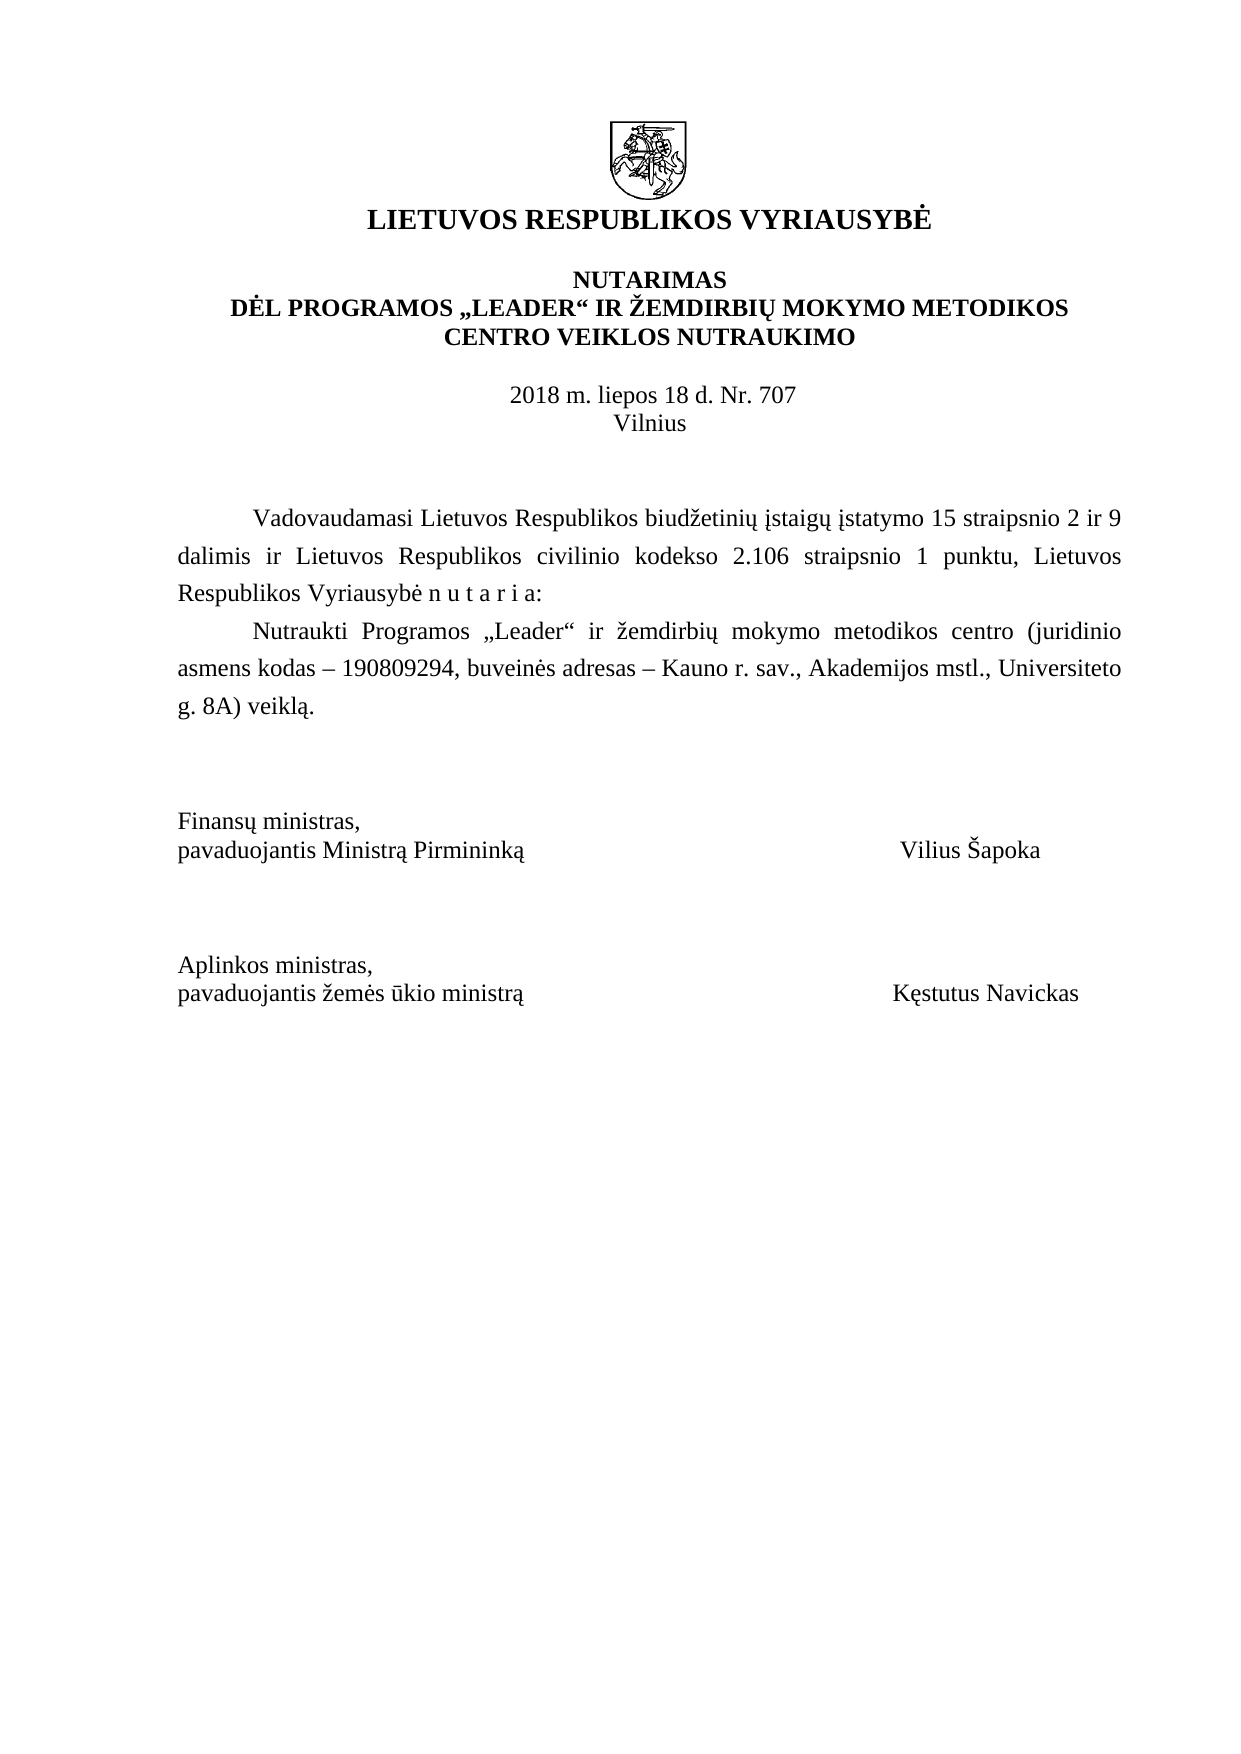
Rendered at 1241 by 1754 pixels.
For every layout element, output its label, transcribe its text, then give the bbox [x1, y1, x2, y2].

text Lietuvos Respublikos Vyriausybė [177, 202, 1122, 236]
text nutarimas [177, 265, 1122, 293]
text Vadovaudamasi Lietuvos Respublikos biudžetinių įstaigų įstatymo 15 straipsnio 2 ir 9 dalimis ir Lietuvos Respublikos civilinio kodekso 2.106 straipsnio 1 punktu, Lietuvos Respublikos Vyriausybė n u t a r i a: [177, 495, 1122, 607]
text 2018 m. liepos 18 d. Nr. 707 [177, 380, 1122, 408]
text Aplinkos ministras, [177, 950, 1122, 978]
text Finansų ministras, [177, 806, 1122, 835]
text Nutraukti Programos „Leader“ ir žemdirbių mokymo metodikos centro (juridinio asmens kodas – 190809294, buveinės adresas – Kauno r. sav., Akademijos mstl., Universiteto g. 8A) veiklą. [177, 607, 1122, 720]
text pavaduojantis žemės ūkio ministrą Kęstutus Navickas [177, 978, 1122, 1007]
text DĖL PROGRAMOS „LEADER“ IR ŽEMDIRBIŲ MOKYMO METODIKOS CENTRO VEIKLOS NUTRAUKIMO [177, 293, 1122, 351]
text Vilnius [177, 408, 1122, 437]
text pavaduojantis Ministrą Pirmininką Vilius Šapoka [177, 835, 1122, 863]
